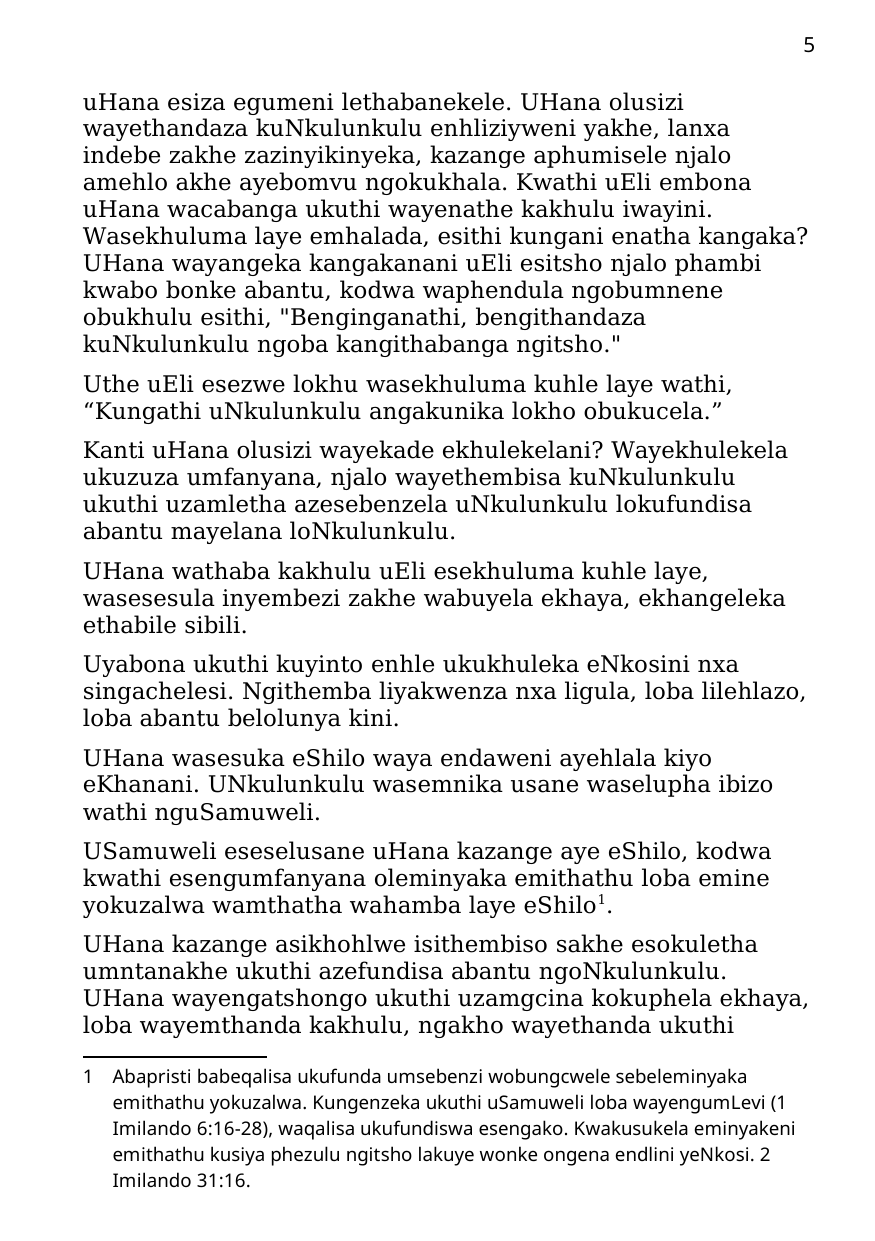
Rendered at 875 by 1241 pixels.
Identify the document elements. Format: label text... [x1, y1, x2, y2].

text Kanti uHana olusizi wayekade ekhulekelani? Wayekhulekela ukuzuza umfanyana, njalo wayethembisa kuNkulunkulu ukuthi uzamletha azesebenzela uNkulunkulu lokufundisa abantu mayelana loNkulunkulu. [83, 437, 815, 545]
text UHana wathaba kakhulu uEli esekhuluma kuhle laye, wasesesula inyembezi zakhe wabuyela ekhaya, ekhangeleka ethabile sibili. [83, 558, 815, 638]
text UHana wasesuka eShilo waya endaweni ayehlala kiyo eKhanani. UNkulunkulu wasemnika usane waselupha ibizo wathi nguSamuweli. [83, 744, 815, 825]
text Uyabona ukuthi kuyinto enhle ukukhuleka eNkosini nxa singachelesi. Ngithemba liyakwenza nxa ligula, loba lilehlazo, loba abantu belolunya kini. [83, 651, 815, 732]
text Uthe uEli esezwe lokhu wasekhuluma kuhle laye wathi, “Kungathi uNkulunkulu angakunika lokho obukucela.” [83, 371, 815, 425]
text UHana kazange asikhohlwe isithembiso sakhe esokuletha umntanakhe ukuthi azefundisa abantu ngoNkulunkulu. UHana wayengatshongo ukuthi uzamgcina kokuphela ekhaya, loba wayemthanda kakhulu, ngakho wayethanda ukuthi [83, 931, 815, 1039]
text Abapristi babeqalisa ukufunda umsebenzi wobungcwele sebeleminyaka emithathu yokuzalwa. Kungenzeka ukuthi uSamuweli loba wayengumLevi (1 Imilando 6:16-28), waqalisa ukufundiswa esengako. Kwakusukela eminyakeni emithathu kusiya phezulu ngitsho lakuye wonke ongena endlini yeNkosi. 2 Imilando 31:16. [83, 1063, 815, 1193]
text uHana esiza egumeni lethabanekele. UHana olusizi wayethandaza kuNkulunkulu enhliziyweni yakhe, lanxa indebe zakhe zazinyikinyeka, kazange aphumisele njalo amehlo akhe ayebomvu ngokukhala. Kwathi uEli embona uHana wacabanga ukuthi wayenathe kakhulu iwayini. Wasekhuluma laye emhalada, esithi kungani enatha kangaka? UHana wayangeka kangakanani uEli esitsho njalo phambi kwabo bonke abantu, kodwa waphendula ngobumnene obukhulu esithi, "Benginganathi, bengithandaza kuNkulunkulu ngoba kangithabanga ngitsho." [83, 88, 815, 358]
text USamuweli eseselusane uHana kazange aye eShilo, kodwa kwathi esengumfanyana oleminyaka emithathu loba emine yokuzalwa wamthatha wahamba laye eShilo. [83, 838, 815, 919]
